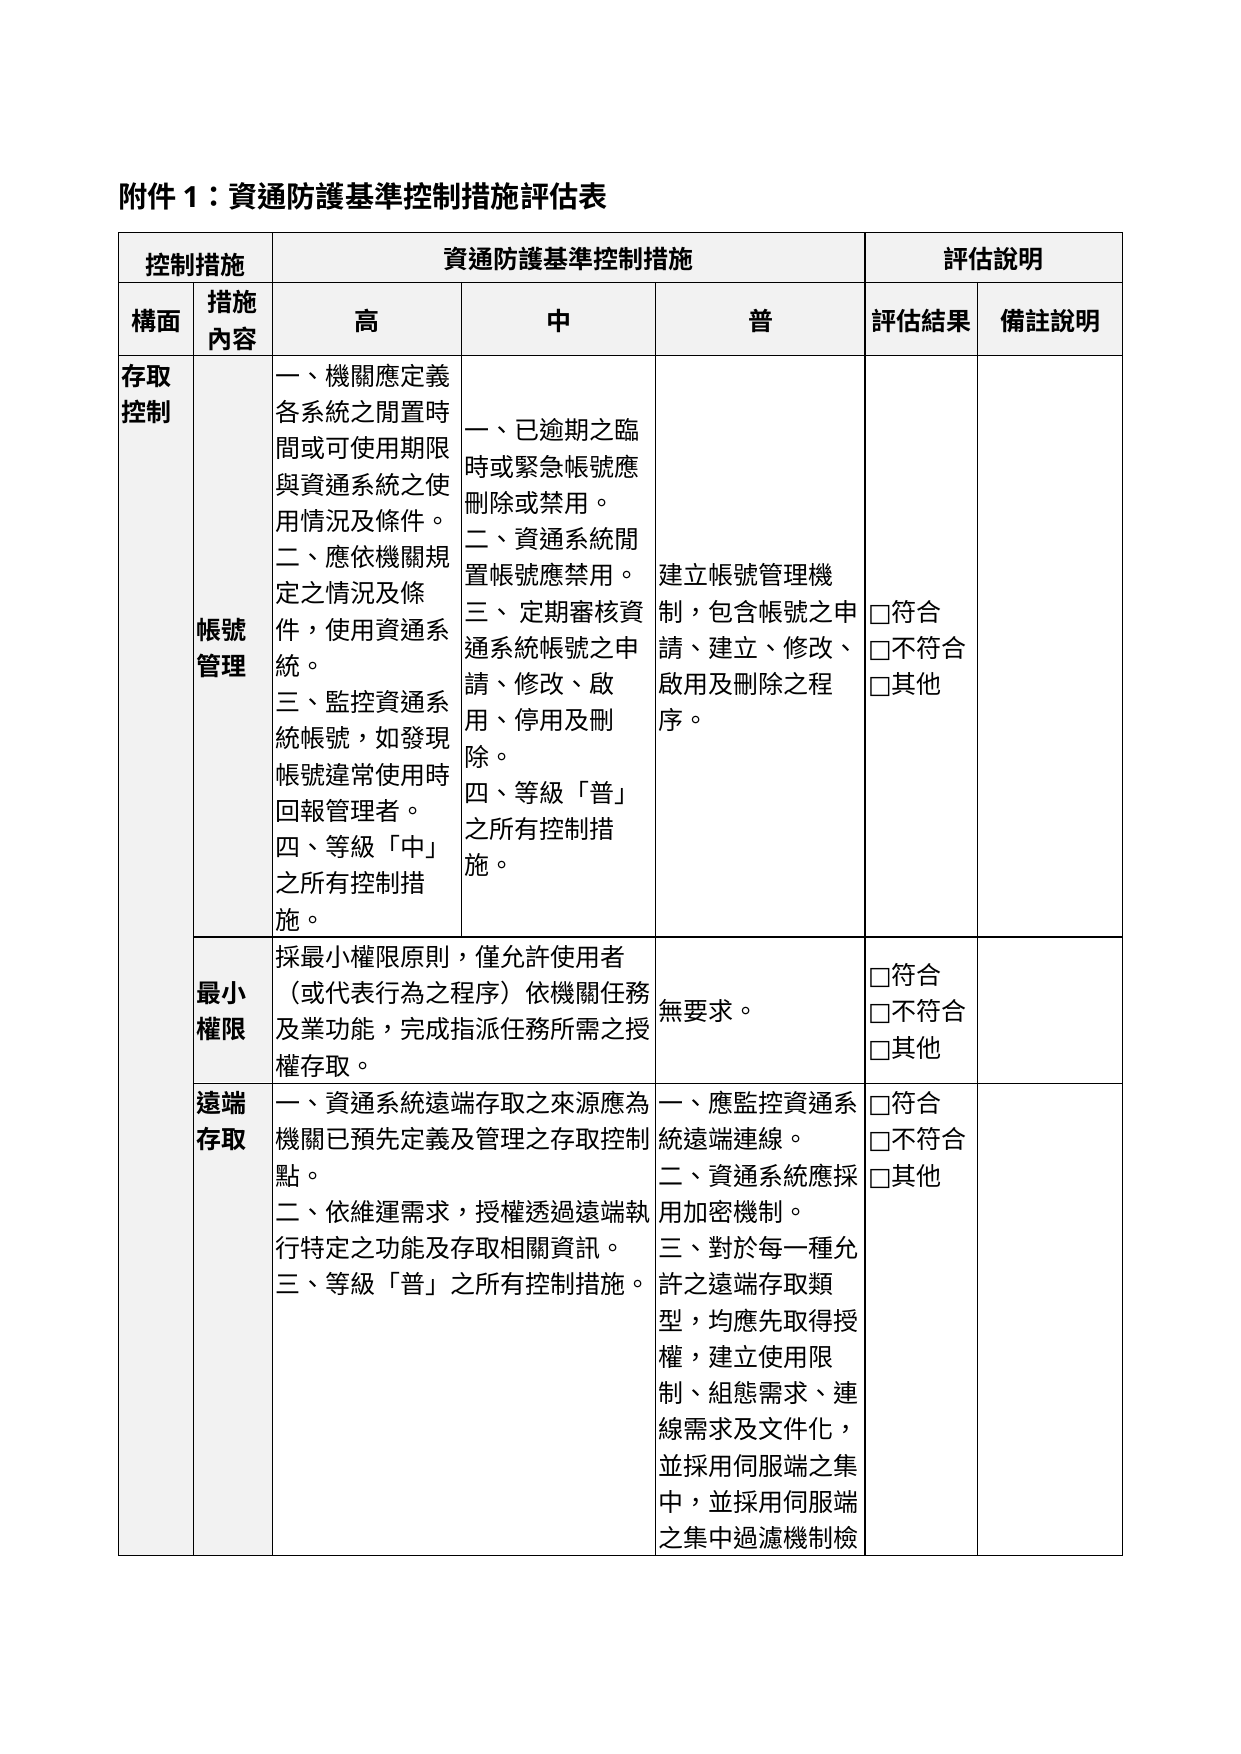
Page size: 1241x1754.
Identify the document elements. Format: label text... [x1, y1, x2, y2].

table_cell [978, 938, 1122, 1082]
table_cell 遠端存取 [194, 1084, 272, 1555]
table_cell 評估結果 [866, 283, 977, 355]
table_cell 存取控制 [119, 356, 193, 1555]
table_cell 一、應監控資通系統遠端連線。 二、資通系統應採用加密機制。 三、對於每一種允許之遠端存取類型，均應先取得授權，建立使用限制、組態需求、連線需求及文件化，並採用伺服端之集中，並採用伺服端之集中過濾機制檢 [656, 1084, 864, 1555]
table_cell □符合 □不符合 □其他 [866, 356, 977, 936]
table_cell 一、機關應定義各系統之閒置時間或可使用期限與資通系統之使用情況及條件。 二、應依機關規定之情況及條件，使用資通系統。 三、監控資通系統帳號，如發現帳號違常使用時回報管理者。 四、等級「中」之所有控制措施。 [273, 356, 461, 936]
text 附件1：資通防護基準控制措施評估表 [118, 157, 1122, 232]
table_cell 建立帳號管理機制，包含帳號之申請、建立、修改、啟用及刪除之程序。 [656, 356, 864, 936]
table_cell 最小權限 [194, 938, 272, 1082]
table_cell 無要求。 [656, 938, 864, 1082]
table_cell 帳號管理 [194, 356, 272, 936]
table_header 資通防護基準控制措施 [273, 233, 864, 282]
table_cell [978, 1084, 1122, 1555]
table_header 評估說明 [866, 233, 1122, 282]
table_cell 備註說明 [978, 283, 1122, 355]
table_cell [978, 356, 1122, 936]
table_cell □符合 □不符合 □其他 [866, 938, 977, 1082]
table_cell □符合 □不符合 □其他 [866, 1084, 977, 1555]
table_cell 一、資通系統遠端存取之來源應為機關已預先定義及管理之存取控制點。 二、依維運需求，授權透過遠端執行特定之功能及存取相關資訊。 三、等級「普」之所有控制措施。 [273, 1084, 655, 1555]
table_cell 措施內容 [194, 283, 272, 355]
table_cell 高 [273, 283, 461, 355]
table_cell 一、已逾期之臨時或緊急帳號應刪除或禁用。 二、資通系統閒置帳號應禁用。 三、 定期審核資通系統帳號之申請、修改、啟用、停用及刪除。 四、等級「普」之所有控制措施。 [462, 356, 655, 936]
table_cell 普 [656, 283, 864, 355]
table_cell 構面 [119, 283, 193, 355]
table_cell 採最小權限原則，僅允許使用者（或代表行為之程序）依機關任務及業功能，完成指派任務所需之授權存取。 [273, 938, 655, 1082]
table_header 控制措施 [119, 233, 272, 282]
table_cell 中 [462, 283, 655, 355]
